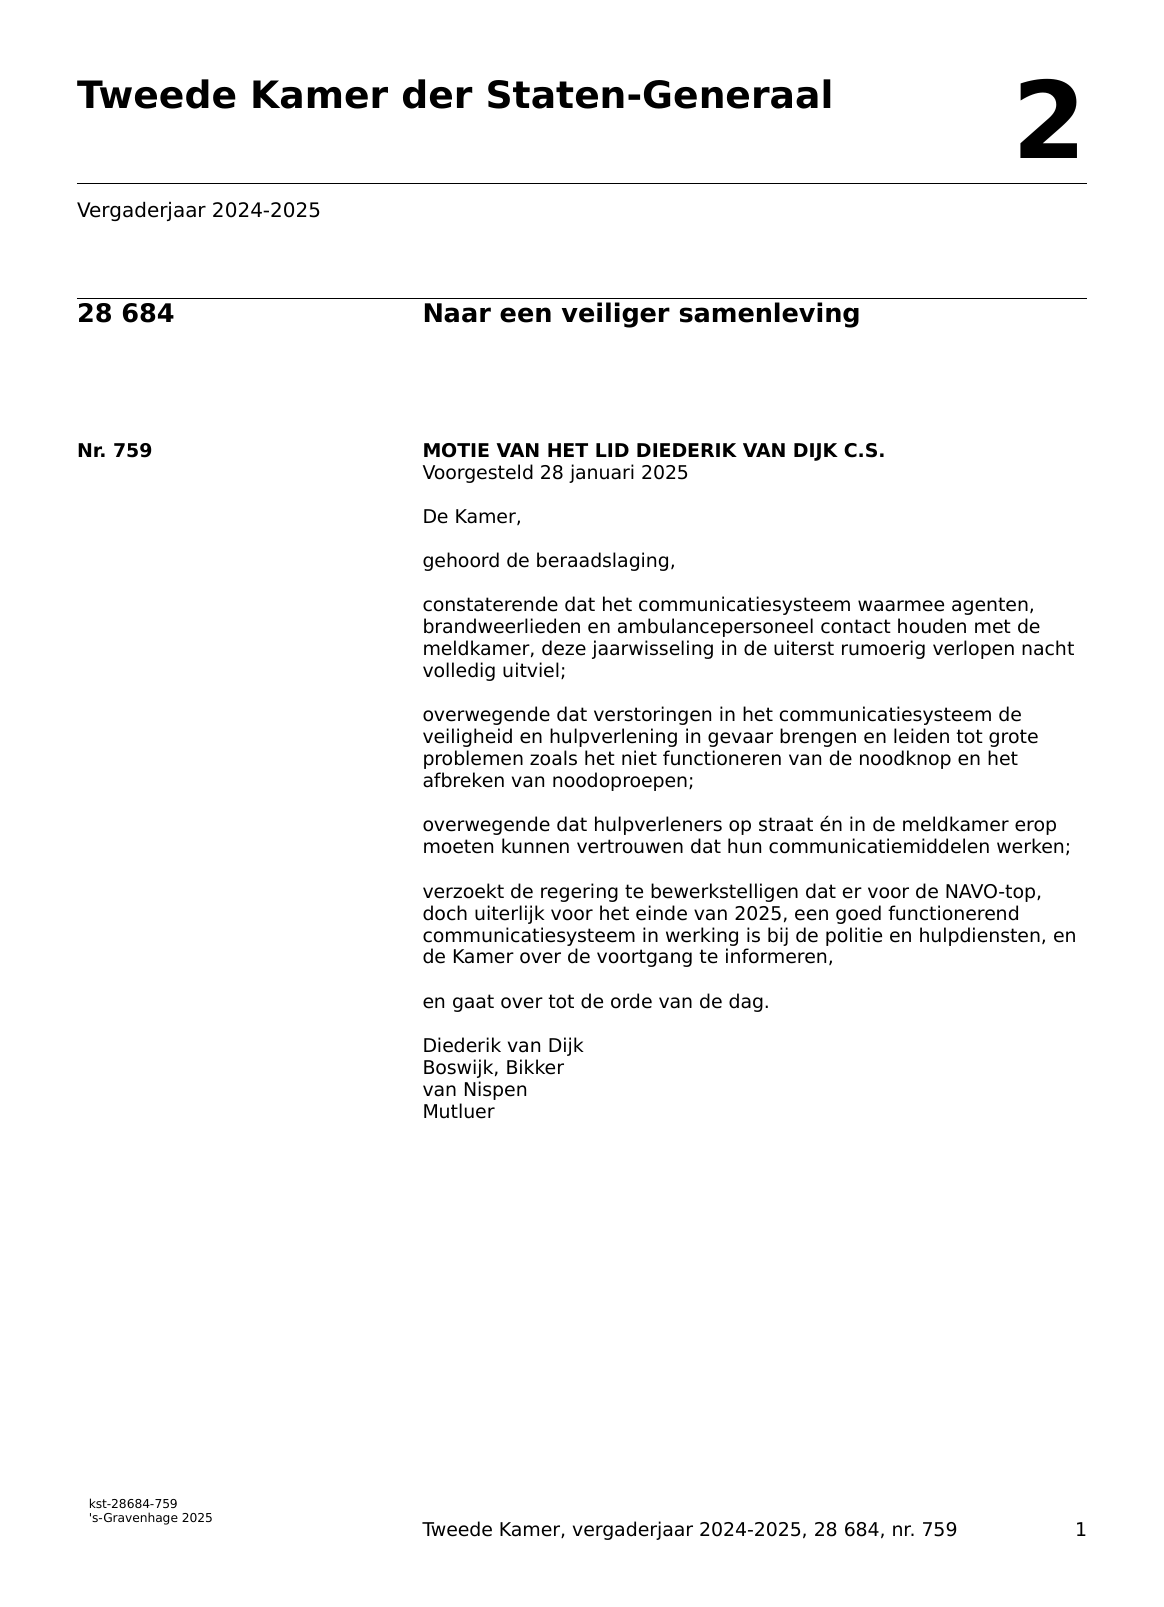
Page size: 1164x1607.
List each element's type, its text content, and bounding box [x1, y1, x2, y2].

text constaterende dat het communicatiesysteem waarmee agenten, brandweerlieden en ambulancepersoneel contact houden met de meldkamer, deze jaarwisseling in de uiterst rumoerig verlopen nacht volledig uitviel; [422, 594, 1087, 682]
text en gaat over tot de orde van de dag. [422, 991, 1087, 1013]
table_header Tweede Kamer der Staten-Generaal [77, 59, 886, 183]
text overwegende dat hulpverleners op straat én in de meldkamer erop moeten kunnen vertrouwen dat hun communicatiemiddelen werken; [422, 814, 1087, 858]
subtitle Nr. 759 MOTIE VAN HET LID DIEDERIK VAN DIJK C.S. [77, 440, 1087, 462]
text overwegende dat verstoringen in het communicatiesysteem de veiligheid en hulpverlening in gevaar brengen en leiden tot grote problemen zoals het niet functioneren van de noodknop en het afbreken van noodoproepen; [422, 704, 1087, 792]
table_header 2 [886, 59, 1087, 183]
text De Kamer, [422, 506, 1087, 528]
text 's-Gravenhage 2025 [88, 1511, 323, 1525]
text gehoord de beraadslaging, [422, 550, 1087, 572]
text Diederik van Dijk [422, 1035, 1087, 1057]
text Mutluer [422, 1101, 1087, 1123]
text kst-28684-759 [88, 1497, 323, 1511]
subtitle 28 684 Naar een veiliger samenleving [77, 299, 1087, 329]
table_cell Vergaderjaar 2024-2025 [77, 184, 1087, 298]
text Voorgesteld 28 januari 2025 [422, 462, 1087, 484]
text verzoekt de regering te bewerkstelligen dat er voor de NAVO-top, doch uiterlijk voor het einde van 2025, een goed functionerend communicatiesysteem in werking is bij de politie en hulpdiensten, en de Kamer over de voortgang te informeren, [422, 881, 1087, 968]
text Boswijk, Bikker [422, 1057, 1087, 1079]
text van Nispen [422, 1079, 1087, 1101]
